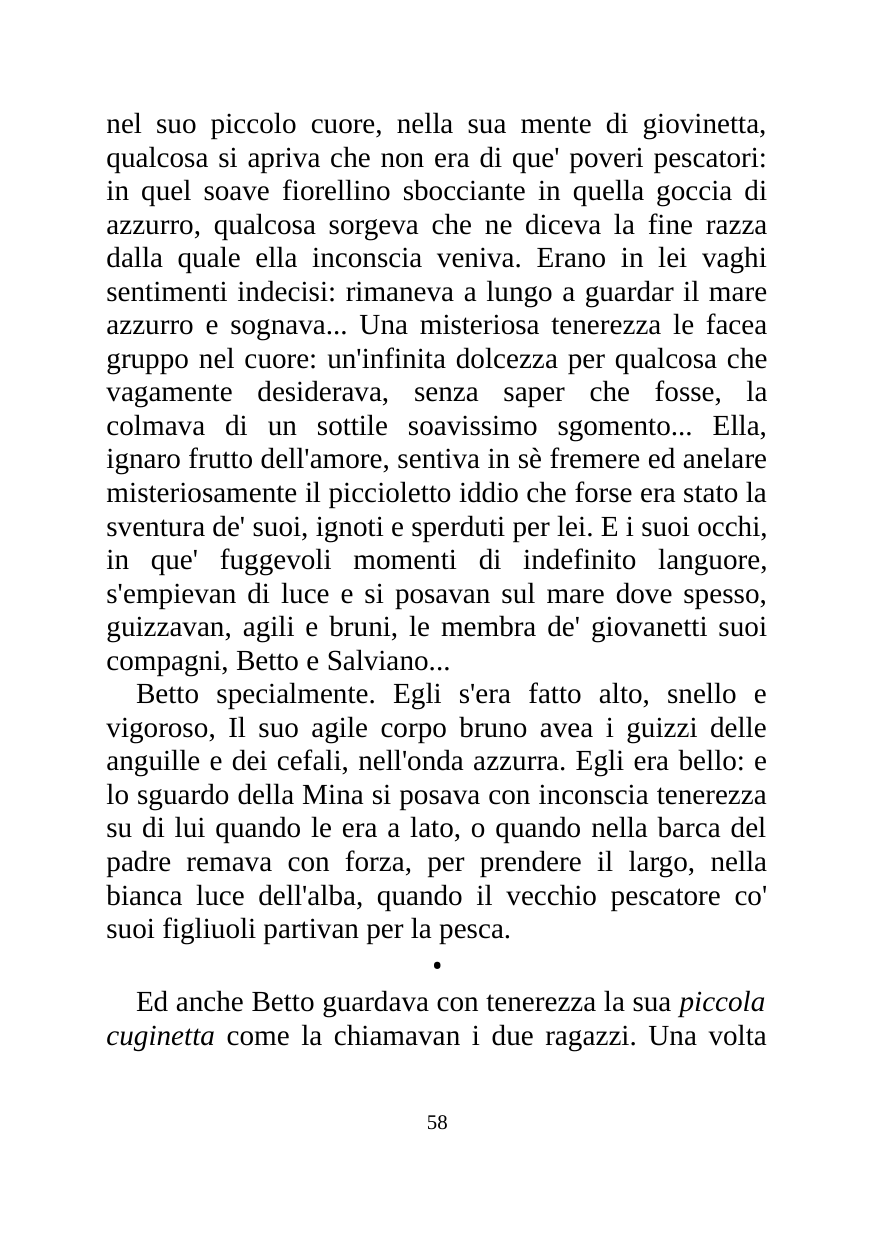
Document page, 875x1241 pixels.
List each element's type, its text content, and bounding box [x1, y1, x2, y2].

text Betto specialmente. Egli s'era fatto alto, snello e vigoroso, Il suo agile corpo bruno avea i guizzi delle anguille e dei cefali, nell'onda azzurra. Egli era bello: e lo sguardo della Mina si posava con inconscia tenerezza su di lui quando le era a lato, o quando nella barca del padre remava con forza, per prendere il largo, nella bianca luce dell'alba, quando il vecchio pescatore co' suoi figliuoli partivan per la pesca. [106, 676, 768, 945]
text Ed anche Betto guardava con tenerezza la sua piccola cuginetta come la chiamavan i due ragazzi. Una volta [106, 984, 768, 1052]
text nel suo piccolo cuore, nella sua mente di giovinetta, qualcosa si apriva che non era di que' poveri pescatori: in quel soave fiorellino sbocciante in quella goccia di azzurro, qualcosa sorgeva che ne diceva la fine razza dalla quale ella inconscia veniva. Erano in lei vaghi sentimenti indecisi: rimaneva a lungo a guardar il mare azzurro e sognava... Una misteriosa tenerezza le facea gruppo nel cuore: un'infinita dolcezza per qualcosa che vagamente desiderava, senza saper che fosse, la colmava di un sottile soavissimo sgomento... Ella, ignaro frutto dell'amore, sentiva in sè fremere ed anelare misteriosamente il piccioletto iddio che forse era stato la sventura de' suoi, ignoti e sperduti per lei. E i suoi occhi, in que' fuggevoli momenti di indefinito languore, s'empievan di luce e si posavan sul mare dove spesso, guizzavan, agili e bruni, le membra de' giovanetti suoi compagni, Betto e Salviano... [106, 106, 768, 676]
text • [106, 945, 768, 984]
